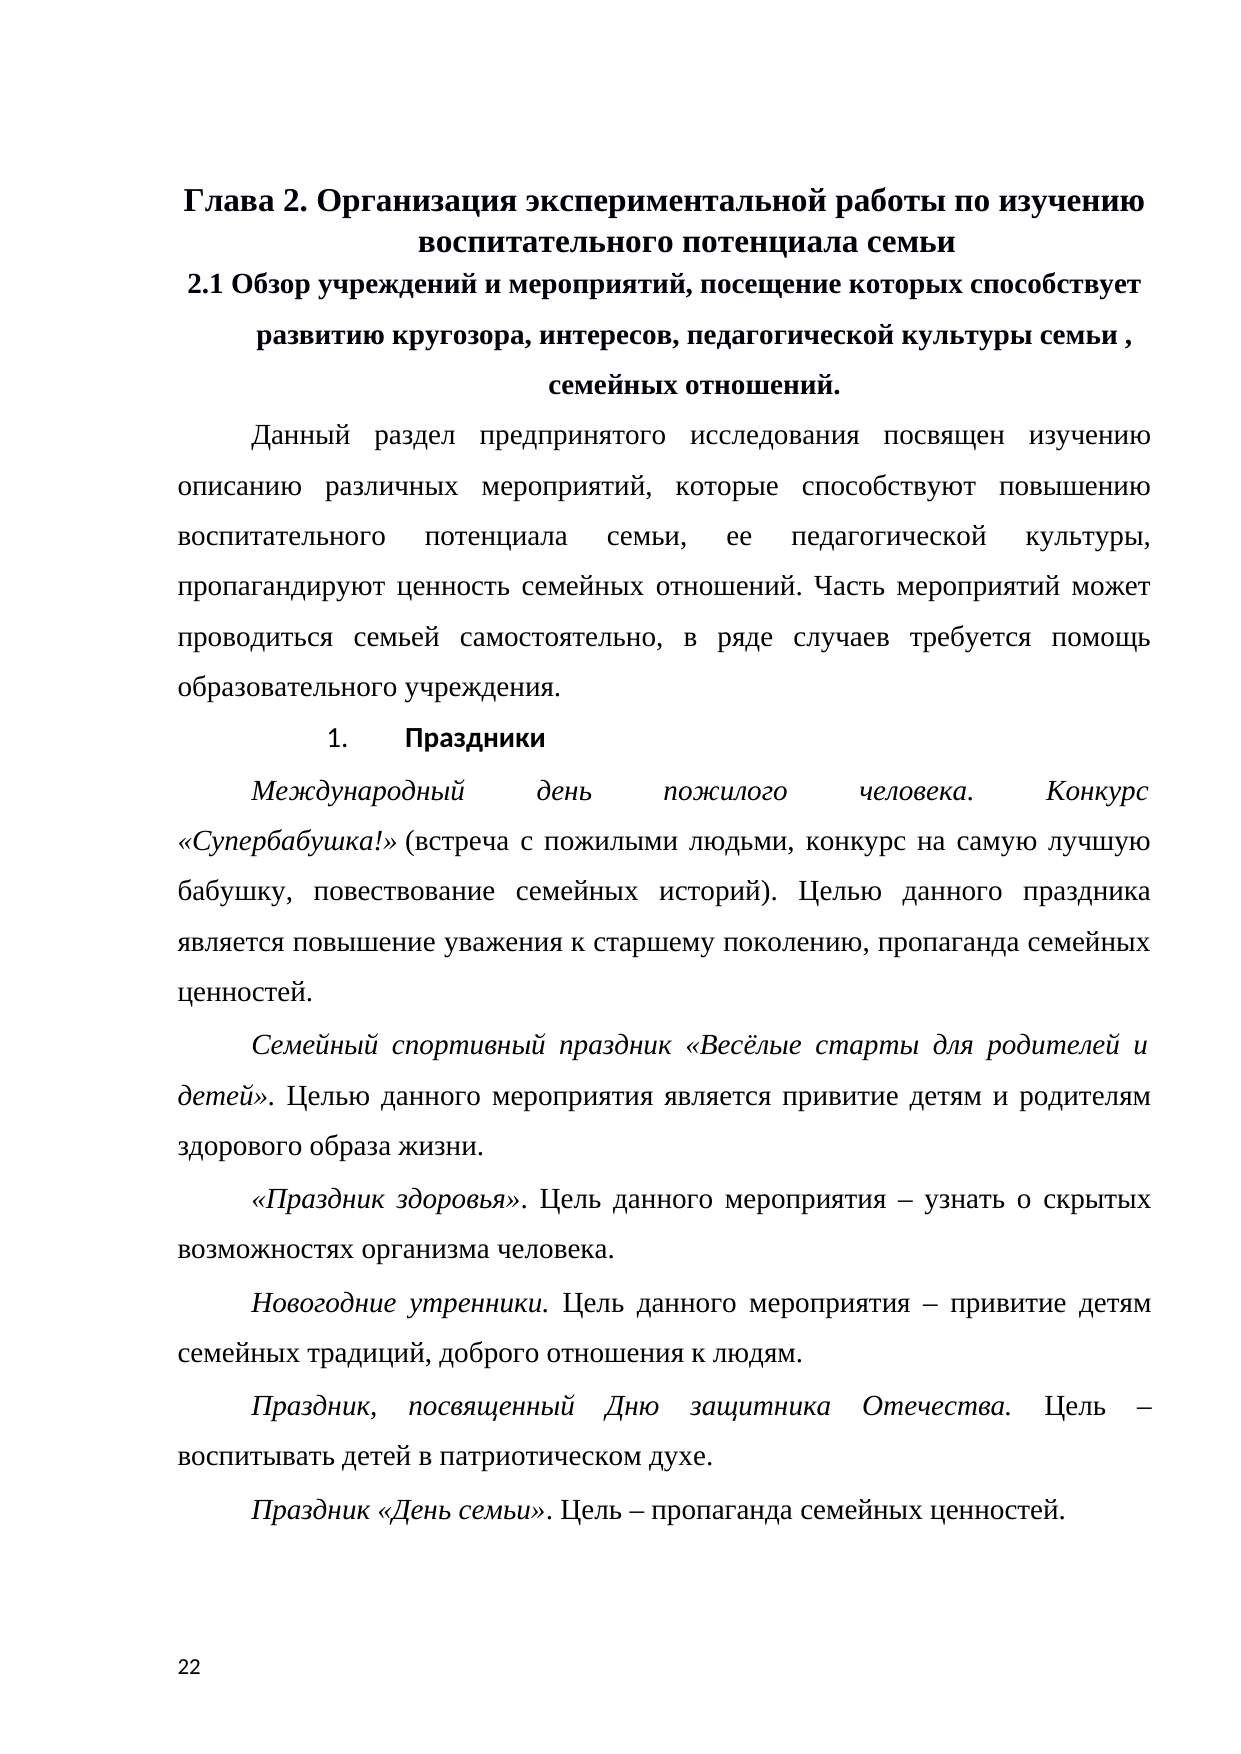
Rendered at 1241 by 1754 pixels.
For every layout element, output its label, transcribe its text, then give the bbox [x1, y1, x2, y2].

text Данный раздел предпринятого исследования посвящен изучению описанию различных мероприятий, которые способствуют повышению воспитательного потенциала семьи, ее педагогической культуры, пропагандируют ценность семейных отношений. Часть мероприятий может проводиться семьей самостоятельно, в ряде случаев требуется помощь образовательного учреждения. [177, 417, 1152, 703]
subtitle Глава 2. Организация экспериментальной работы по изучению воспитательного потенциала семьи [177, 181, 1152, 260]
list Праздники [252, 719, 1152, 755]
subtitle 2.1 Обзор учреждений и мероприятий, посещение которых способствует развитию кругозора, интересов, педагогической культуры семьи , семейных отношений. [177, 267, 1152, 401]
text Праздник, посвященный Дню защитника Отечества. Цель – воспитывать детей в патриотическом духе. [177, 1388, 1152, 1472]
text Семейный спортивный праздник «Весёлые старты для родителей и детей». Целью данного мероприятия является привитие детям и родителям здорового образа жизни. [177, 1027, 1152, 1161]
text «Праздник здоровья». Цель данного мероприятия – узнать о скрытых возможностях организма человека. [177, 1181, 1152, 1265]
text Праздник «День семьи». Цель – пропаганда семейных ценностей. [177, 1492, 1152, 1525]
text Международный день пожилого человека. Конкурс «Супербабушка!» (встреча с пожилыми людьми, конкурс на самую лучшую бабушку, повествование семейных историй). Целью данного праздника является повышение уважения к старшему поколению, пропаганда семейных ценностей. [177, 773, 1152, 1008]
text Новогодние утренники. Цель данного мероприятия – привитие детям семейных традиций, доброго отношения к людям. [177, 1285, 1152, 1368]
